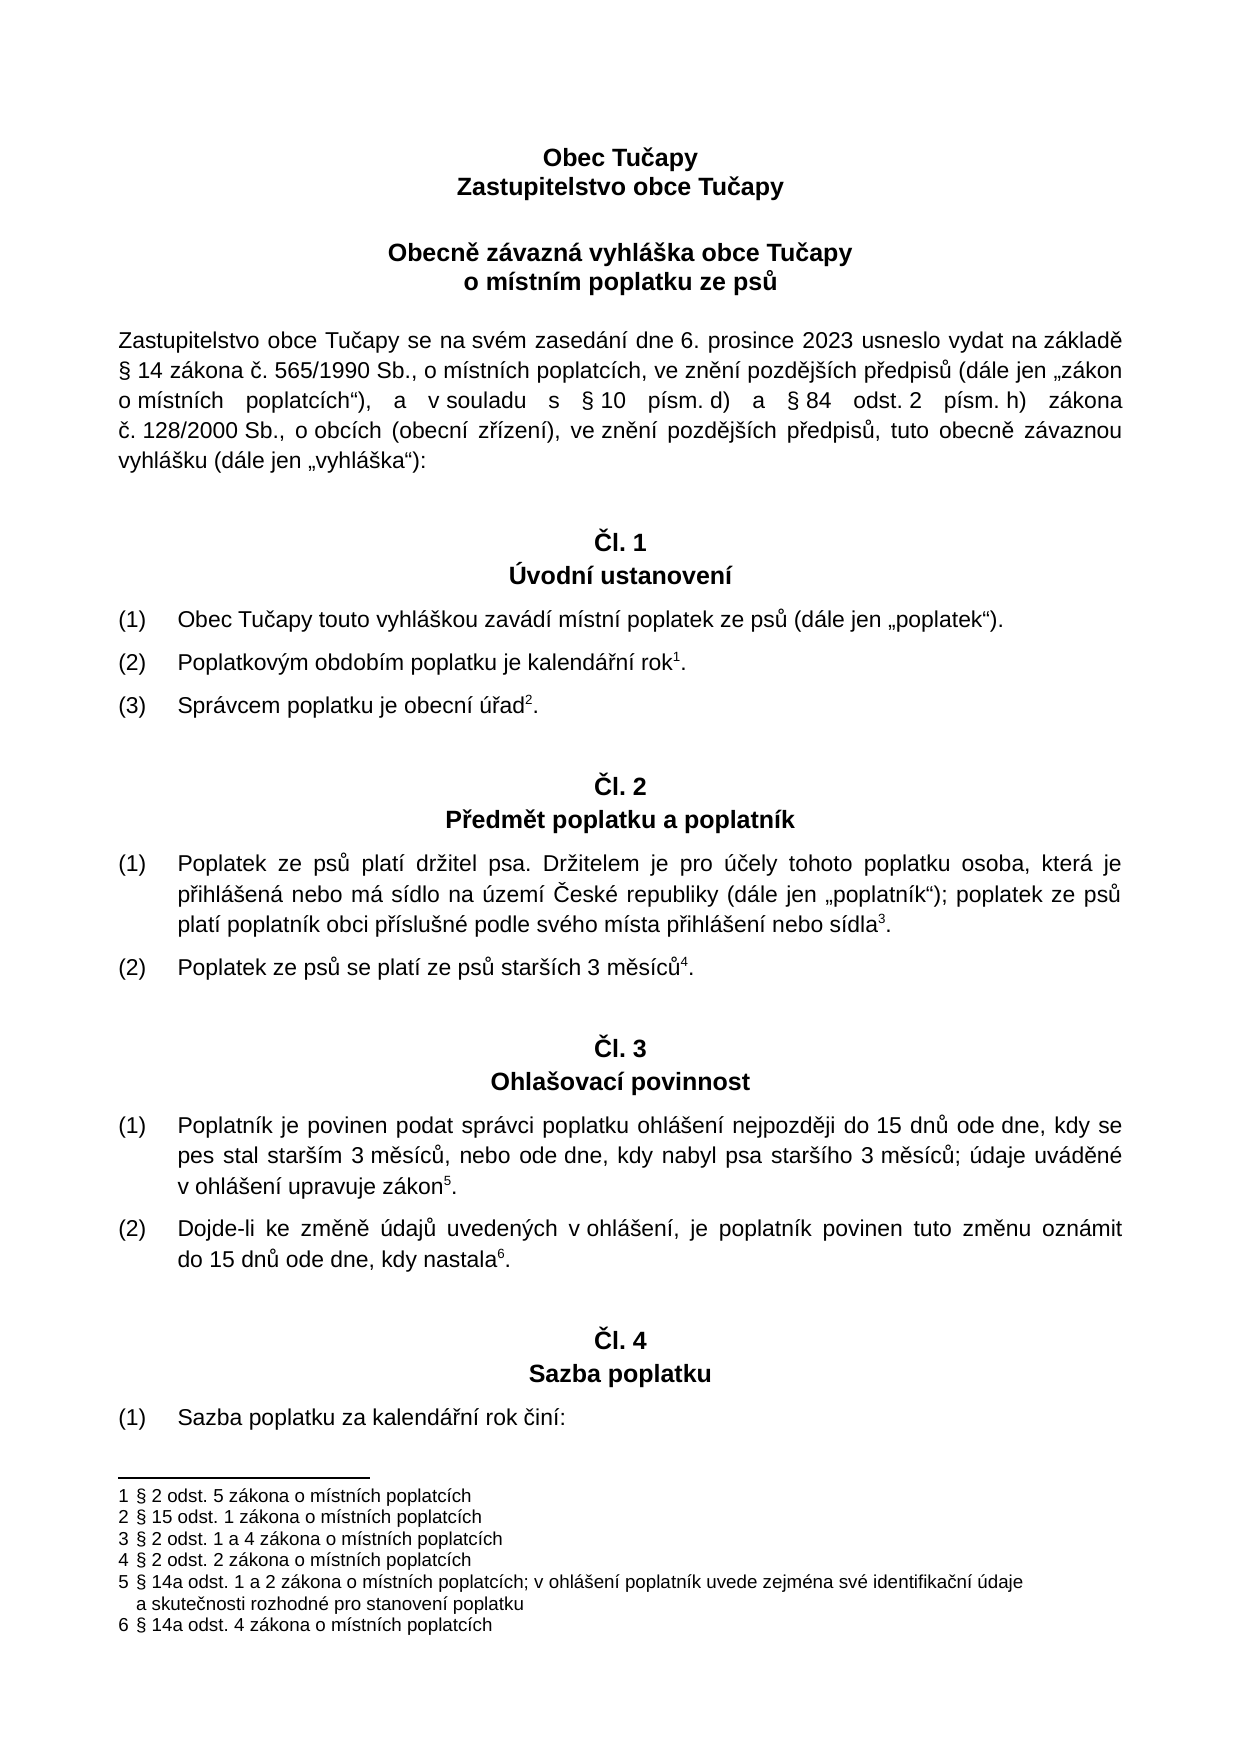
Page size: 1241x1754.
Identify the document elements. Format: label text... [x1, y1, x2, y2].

list § 14a odst. 4 zákona o místních poplatcích [118, 1614, 1122, 1635]
list § 15 odst. 1 zákona o místních poplatcích [118, 1506, 1122, 1528]
subtitle Čl. 4 Sazba poplatku [118, 1326, 1122, 1388]
list § 2 odst. 5 zákona o místních poplatcích [118, 1484, 1122, 1506]
subtitle Čl. 2 Předmět poplatku a poplatník [118, 772, 1122, 834]
list Poplatník je povinen podat správci poplatku ohlášení nejpozději do 15 dnů ode dne, kdy se pes stal starším 3 měsíců, nebo ode dne, kdy nabyl psa staršího 3 měsíců; údaje uváděné v ohlášení upravuje zákon. [118, 1112, 1122, 1199]
text Zastupitelstvo obce Tučapy se na svém zasedání dne 6. prosince 2023 usneslo vydat na základě § 14 zákona č. 565/1990 Sb., o místních poplatcích, ve znění pozdějších předpisů (dále jen „zákon o místních poplatcích“), a v souladu s § 10 písm. d) a § 84 odst. 2 písm. h) zákona č. 128/2000 Sb., o obcích (obecní zřízení), ve znění pozdějších předpisů, tuto obecně závaznou vyhlášku (dále jen „vyhláška“): [118, 327, 1122, 474]
list § 14a odst. 1 a 2 zákona o místních poplatcích; v ohlášení poplatník uvede zejména své identifikační údaje a skutečnosti rozhodné pro stanovení poplatku [118, 1571, 1122, 1614]
list Dojde-li ke změně údajů uvedených v ohlášení, je poplatník povinen tuto změnu oznámit do 15 dnů ode dne, kdy nastala. [118, 1215, 1122, 1272]
list Poplatkovým obdobím poplatku je kalendářní rok. [118, 649, 1122, 675]
list Obec Tučapy touto vyhláškou zavádí místní poplatek ze psů (dále jen „poplatek“). [118, 606, 1122, 633]
title Obec Tučapy Zastupitelstvo obce Tučapy [118, 143, 1122, 201]
list Sazba poplatku za kalendářní rok činí: [118, 1404, 1122, 1431]
subtitle Čl. 1 Úvodní ustanovení [118, 528, 1122, 589]
list § 2 odst. 1 a 4 zákona o místních poplatcích [118, 1528, 1122, 1549]
subtitle Obecně závazná vyhláška obce Tučapy o místním poplatku ze psů [118, 238, 1122, 295]
list § 2 odst. 2 zákona o místních poplatcích [118, 1549, 1122, 1571]
list Správcem poplatku je obecní úřad. [118, 692, 1122, 718]
subtitle Čl. 3 Ohlašovací povinnost [118, 1034, 1122, 1096]
list Poplatek ze psů platí držitel psa. Držitelem je pro účely tohoto poplatku osoba, která je přihlášená nebo má sídlo na území České republiky (dále jen „poplatník“); poplatek ze psů platí poplatník obci příslušné podle svého místa přihlášení nebo sídla. [118, 850, 1122, 937]
list Poplatek ze psů se platí ze psů starších 3 měsíců. [118, 953, 1122, 980]
